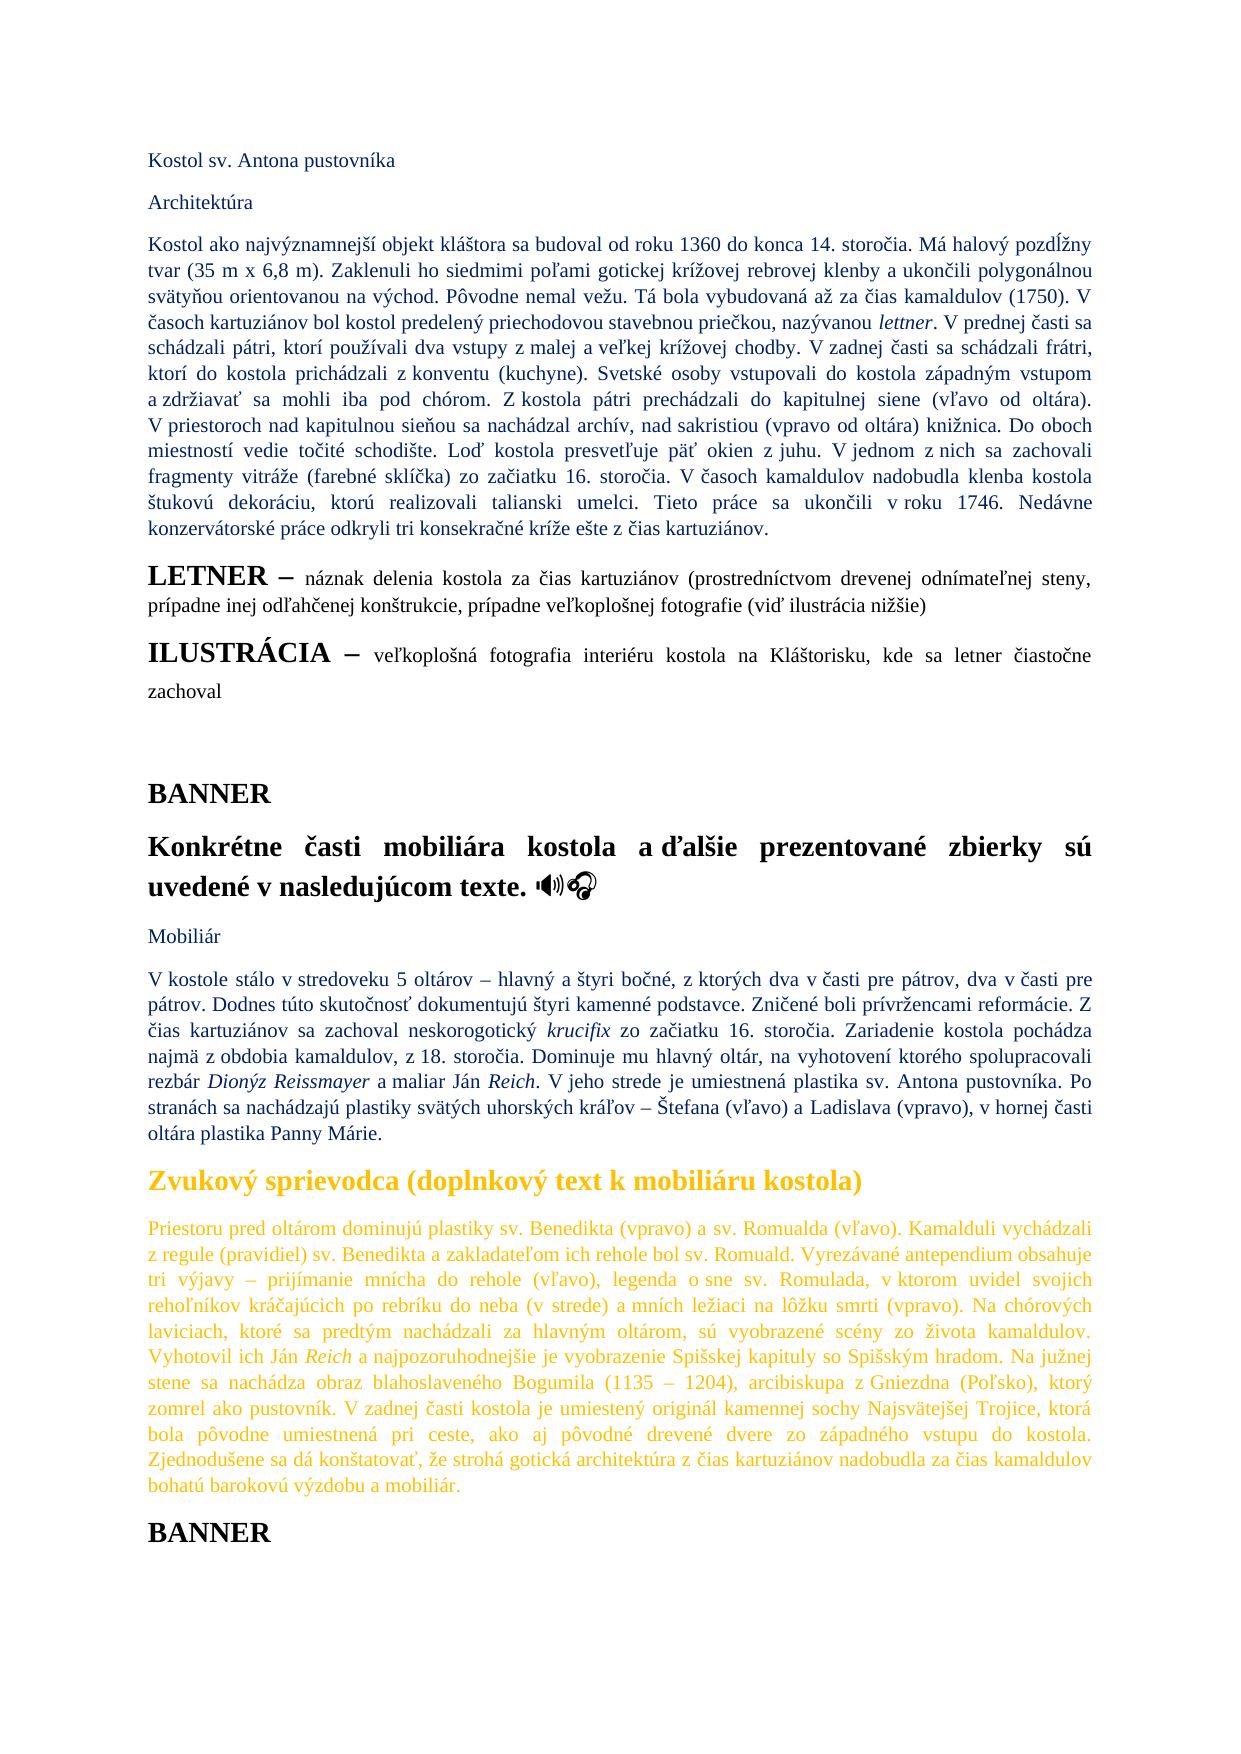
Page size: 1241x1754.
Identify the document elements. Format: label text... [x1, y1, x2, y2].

text BANNER [148, 776, 1093, 810]
text Architektúra [148, 190, 1093, 214]
text V kostole stálo v stredoveku 5 oltárov – hlavný a štyri bočné, z ktorých dva v časti pre pátrov, dva v časti pre pátrov. Dodnes túto skutočnosť dokumentujú štyri kamenné podstavce. Zničené boli prívržencami reformácie. Z čias kartuziánov sa zachoval neskorogotický krucifix zo začiatku 16. storočia. Zariadenie kostola pochádza najmä z obdobia kamaldulov, z 18. storočia. Dominuje mu hlavný oltár, na vyhotovení ktorého spolupracovali rezbár Dionýz Reissmayer a maliar Ján Reich. V jeho strede je umiestnená plastika sv. Antona pustovníka. Po stranách sa nachádzajú plastiky svätých uhorských kráľov – Štefana (vľavo) a Ladislava (vpravo), v hornej časti oltára plastika Panny Márie. [148, 966, 1093, 1145]
text Priestoru pred oltárom dominujú plastiky sv. Benedikta (vpravo) a sv. Romualda (vľavo). Kamalduli vychádzali z regule (pravidiel) sv. Benedikta a zakladateľom ich rehole bol sv. Romuald. Vyrezávané antependium obsahuje tri výjavy – prijímanie mnícha do rehole (vľavo), legenda o sne sv. Romulada, v ktorom uvidel svojich rehoľníkov kráčajúcich po rebríku do neba (v strede) a mních ležiaci na lôžku smrti (vpravo). Na chórových laviciach, ktoré sa predtým nachádzali za hlavným oltárom, sú vyobrazené scény zo života kamaldulov. Vyhotovil ich Ján Reich a najpozoruhodnejšie je vyobrazenie Spišskej kapituly so Spišským hradom. Na južnej stene sa nachádza obraz blahoslaveného Bogumila (1135 – 1204), arcibiskupa z Gniezdna (Poľsko), ktorý zomrel ako pustovník. V zadnej časti kostola je umiestený originál kamennej sochy Najsvätejšej Trojice, ktorá bola pôvodne umiestnená pri ceste, ako aj pôvodné drevené dvere zo západného vstupu do kostola. Zjednodušene sa dá konštatovať, že strohá gotická architektúra z čias kartuziánov nadobudla za čias kamaldulov bohatú barokovú výzdobu a mobiliár. [148, 1216, 1093, 1497]
text Kostol ako najvýznamnejší objekt kláštora sa budoval od roku 1360 do konca 14. storočia. Má halový pozdĺžny tvar (35 m x 6,8 m). Zaklenuli ho siedmimi poľami gotickej krížovej rebrovej klenby a ukončili polygonálnou svätyňou orientovanou na východ. Pôvodne nemal vežu. Tá bola vybudovaná až za čias kamaldulov (1750). V časoch kartuziánov bol kostol predelený priechodovou stavebnou priečkou, nazývanou lettner. V prednej časti sa schádzali pátri, ktorí používali dva vstupy z malej a veľkej krížovej chodby. V zadnej časti sa schádzali frátri, ktorí do kostola prichádzali z konventu (kuchyne). Svetské osoby vstupovali do kostola západným vstupom a zdržiavať sa mohli iba pod chórom. Z kostola pátri prechádzali do kapitulnej siene (vľavo od oltára). V priestoroch nad kapitulnou sieňou sa nachádzal archív, nad sakristiou (vpravo od oltára) knižnica. Do oboch miestností vedie točité schodište. Loď kostola presvetľuje päť okien z juhu. V jednom z nich sa zachovali fragmenty vitráže (farebné sklíčka) zo začiatku 16. storočia. V časoch kamaldulov nadobudla klenba kostola štukovú dekoráciu, ktorú realizovali talianski umelci. Tieto práce sa ukončili v roku 1746. Nedávne konzervátorské práce odkryli tri konsekračné kríže ešte z čias kartuziánov. [148, 232, 1093, 539]
text Konkrétne časti mobiliára kostola a ďalšie prezentované zbierky sú uvedené v nasledujúcom texte. 🔊🎧 [148, 829, 1093, 905]
text Zvukový sprievodca (doplnkový text k mobiliáru kostola) [148, 1163, 1093, 1197]
text LETNER – náznak delenia kostola za čias kartuziánov (prostredníctvom drevenej odnímateľnej steny, prípadne inej odľahčenej konštrukcie, prípadne veľkoplošnej fotografie (viď ilustrácia nižšie) [148, 558, 1093, 617]
text BANNER [148, 1515, 1093, 1549]
text ILUSTRÁCIA – veľkoplošná fotografia interiéru kostola na Kláštorisku, kde sa letner čiastočne zachoval [148, 635, 1093, 705]
text Mobiliár [148, 924, 1093, 948]
text Kostol sv. Antona pustovníka [148, 148, 1093, 172]
